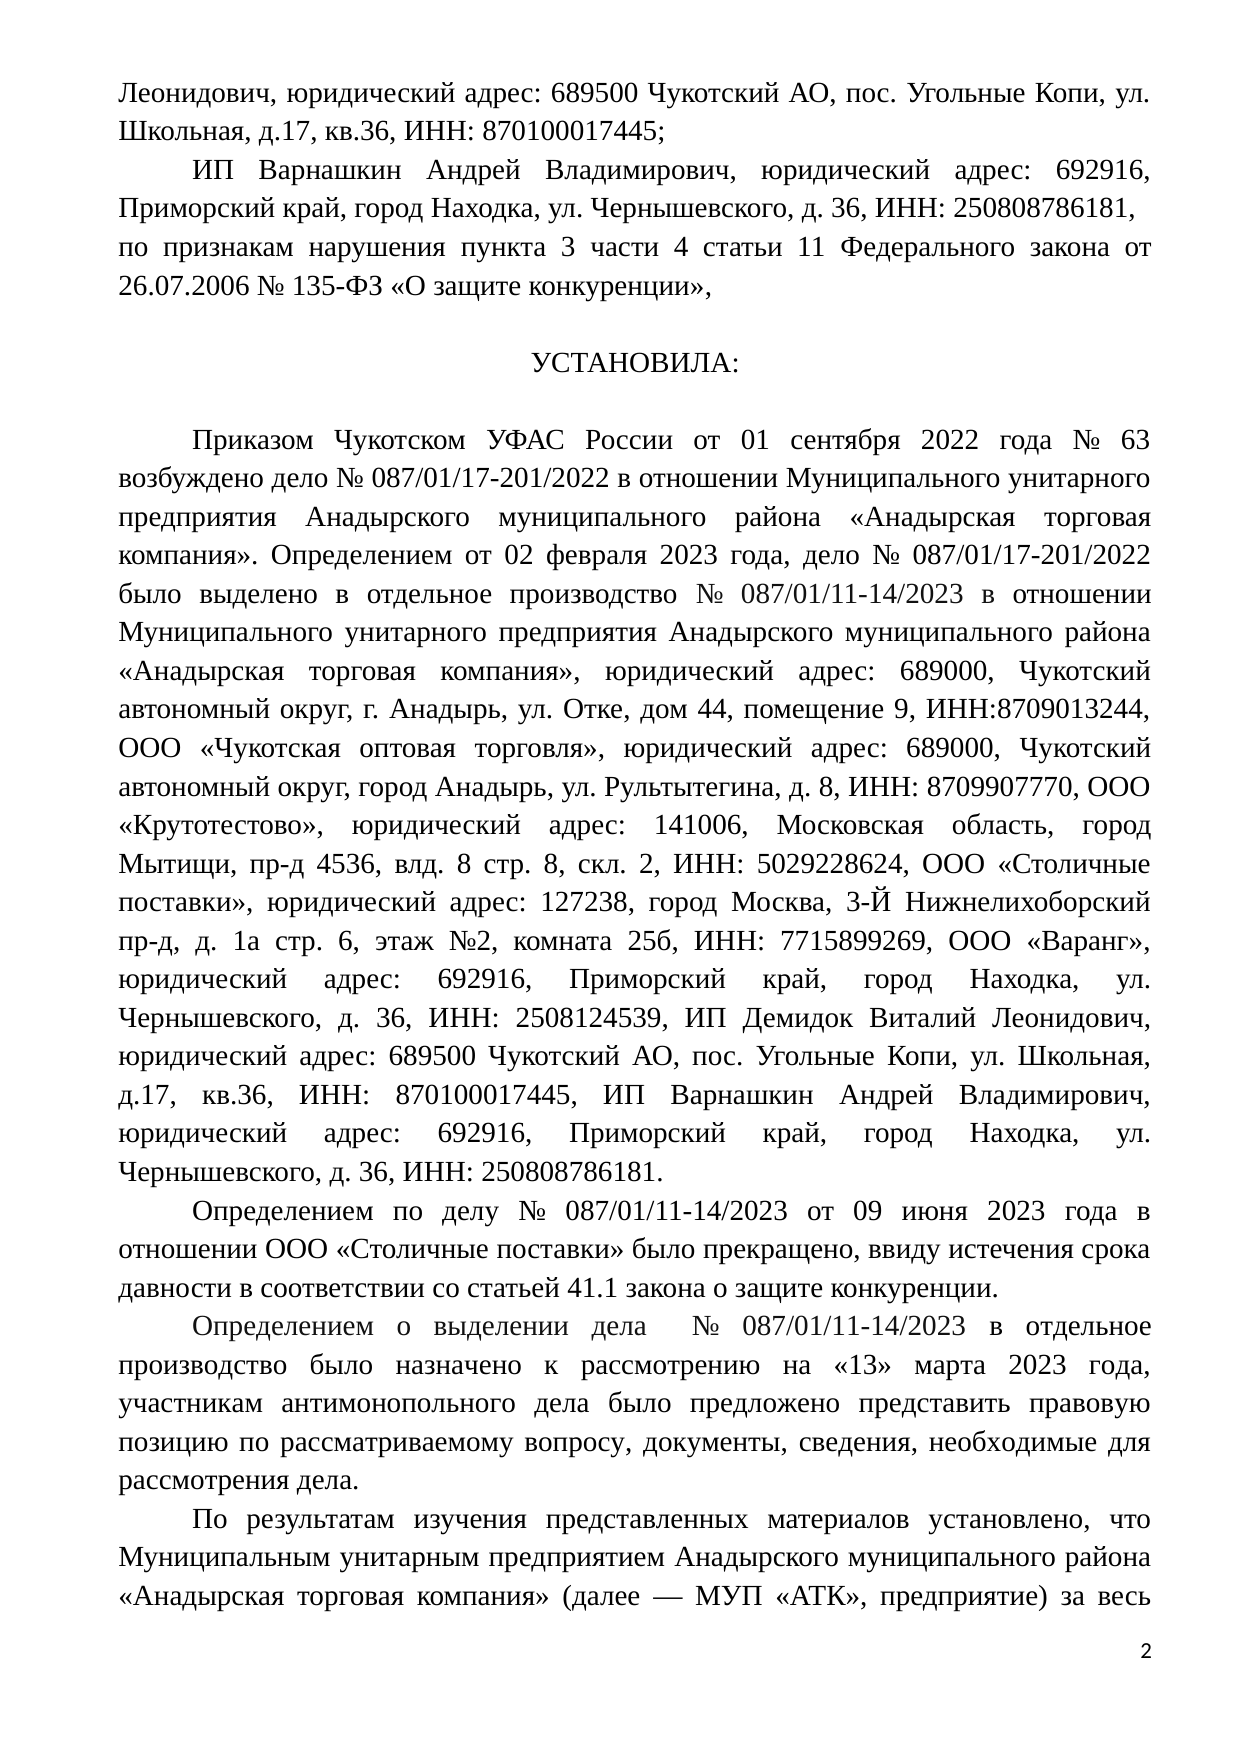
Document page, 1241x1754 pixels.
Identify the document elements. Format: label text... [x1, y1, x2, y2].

text Определением по делу № 087/01/11-14/2023 от 09 июня 2023 года в отношении ООО «Столичные поставки» было прекращено, ввиду истечения срока давности в соответствии со статьей 41.1 закона о защите конкуренции. [118, 1193, 1152, 1303]
text Определением о выделении дела № 087/01/11-14/2023 в отдельное производство было назначено к рассмотрению на «13» марта 2023 года, участникам антимонопольного дела было предложено представить правовую позицию по рассматриваемому вопросу, документы, сведения, необходимые для рассмотрения дела. [118, 1308, 1152, 1496]
text по признакам нарушения пункта 3 части 4 статьи 11 Федерального закона от 26.07.2006 № 135-ФЗ «О защите конкуренции», [118, 229, 1152, 301]
text ИП Варнашкин Андрей Владимирович, юридический адрес: 692916, Приморский край, город Находка, ул. Чернышевского, д. 36, ИНН: 250808786181, [118, 152, 1152, 224]
text По результатам изучения представленных материалов установлено, что Муниципальным унитарным предприятием Анадырского муниципального района «Анадырская торговая компания» (далее — МУП «АТК», предприятие) за весь [118, 1501, 1152, 1612]
text УСТАНОВИЛА: [118, 345, 1152, 378]
text Приказом Чукотском УФАС России от 01 сентября 2022 года № 63 возбуждено дело № 087/01/17-201/2022 в отношении Муниципального унитарного предприятия Анадырского муниципального района «Анадырская торговая компания». Определением от 02 февраля 2023 года, дело № 087/01/17-201/2022 было выделено в отдельное производство № 087/01/11-14/2023 в отношении Муниципального унитарного предприятия Анадырского муниципального района «Анадырская торговая компания», юридический адрес: 689000, Чукотский автономный округ, г. Анадырь, ул. Отке, дом 44, помещение 9, ИНН:8709013244, ООО «Чукотская оптовая торговля», юридический адрес: 689000, Чукотский автономный округ, город Анадырь, ул. Рультытегина, д. 8, ИНН: 8709907770, ООО «Крутотестово», юридический адрес: 141006, Московская область, город Мытищи, пр-д 4536, влд. 8 стр. 8, скл. 2, ИНН: 5029228624, ООО «Столичные поставки», юридический адрес: 127238, город Москва, 3-Й Нижнелихоборский пр-д, д. 1а стр. 6, этаж №2, комната 25б, ИНН: 7715899269, ООО «Варанг», юридический адрес: 692916, Приморский край, город Находка, ул. Чернышевского, д. 36, ИНН: 2508124539, ИП Демидок Виталий Леонидович, юридический адрес: 689500 Чукотский АО, пос. Угольные Копи, ул. Школьная, д.17, кв.36, ИНН: 870100017445, ИП Варнашкин Андрей Владимирович, юридический адрес: 692916, Приморский край, город Находка, ул. Чернышевского, д. 36, ИНН: 250808786181. [118, 422, 1152, 1188]
text Леонидович, юридический адрес: 689500 Чукотский АО, пос. Угольные Копи, ул. Школьная, д.17, кв.36, ИНН: 870100017445; [118, 75, 1152, 147]
